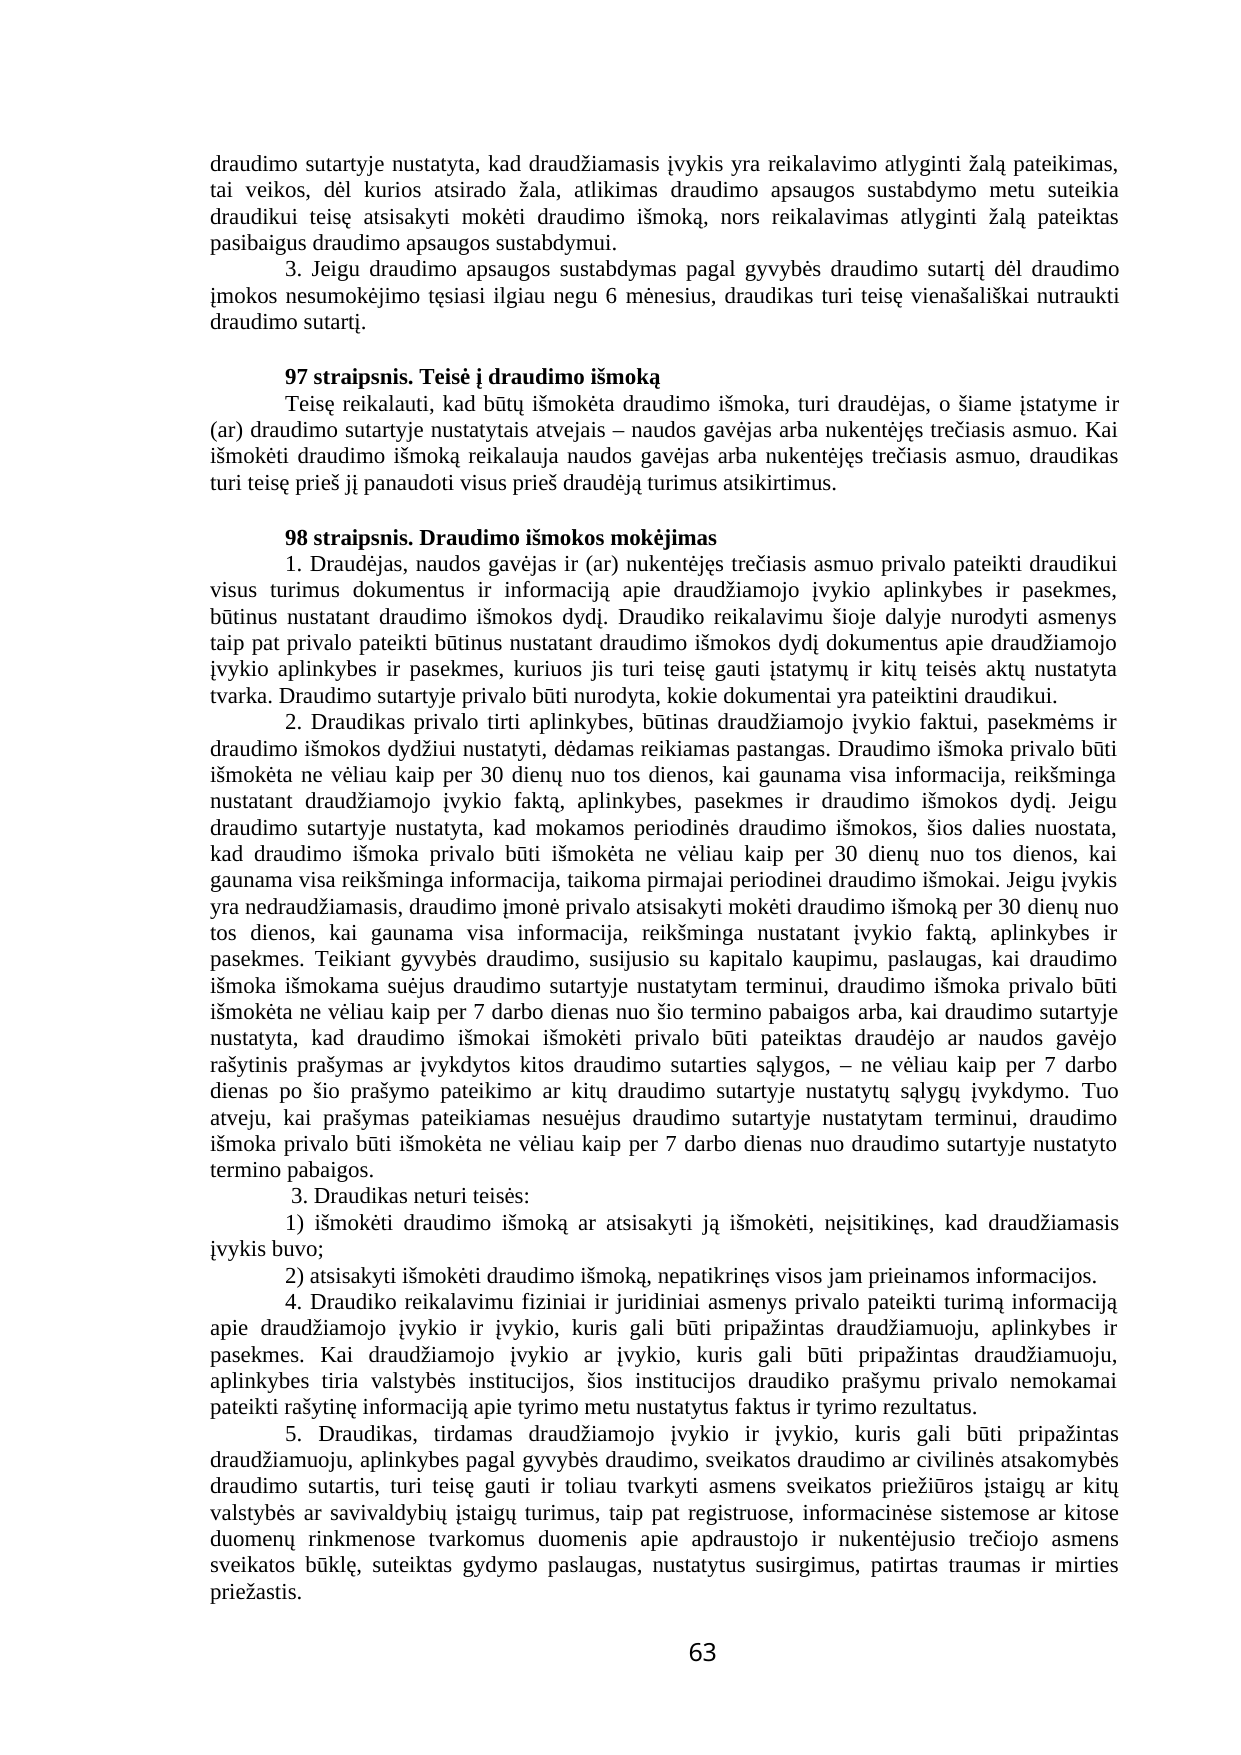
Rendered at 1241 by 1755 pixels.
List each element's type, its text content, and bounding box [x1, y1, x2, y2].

text 3. Draudikas neturi teisės: [210, 1183, 1118, 1209]
text 5. Draudikas, tirdamas draudžiamojo įvykio ir įvykio, kuris gali būti pripažintas draudžiamuoju, aplinkybes pagal gyvybės draudimo, sveikatos draudimo ar civilinės atsakomybės draudimo sutartis, turi teisę gauti ir toliau tvarkyti asmens sveikatos priežiūros įstaigų ar kitų valstybės ar savivaldybių įstaigų turimus, taip pat registruose, informacinėse sistemose ar kitose duomenų rinkmenose tvarkomus duomenis apie apdraustojo ir nukentėjusio trečiojo asmens sveikatos būklę, suteiktas gydymo paslaugas, nustatytus susirgimus, patirtas traumas ir mirties priežastis. [210, 1420, 1120, 1604]
text 2) atsisakyti išmokėti draudimo išmoką, nepatikrinęs visos jam prieinamos informacijos. [210, 1262, 1120, 1288]
text draudimo sutartyje nustatyta, kad draudžiamasis įvykis yra reikalavimo atlyginti žalą pateikimas, tai veikos, dėl kurios atsirado žala, atlikimas draudimo apsaugos sustabdymo metu suteikia draudikui teisę atsisakyti mokėti draudimo išmoką, nors reikalavimas atlyginti žalą pateiktas pasibaigus draudimo apsaugos sustabdymui. [210, 150, 1120, 255]
text 1. Draudėjas, naudos gavėjas ir (ar) nukentėjęs trečiasis asmuo privalo pateikti draudikui visus turimus dokumentus ir informaciją apie draudžiamojo įvykio aplinkybes ir pasekmes, būtinus nustatant draudimo išmokos dydį. Draudiko reikalavimu šioje dalyje nurodyti asmenys taip pat privalo pateikti būtinus nustatant draudimo išmokos dydį dokumentus apie draudžiamojo įvykio aplinkybes ir pasekmes, kuriuos jis turi teisę gauti įstatymų ir kitų teisės aktų nustatyta tvarka. Draudimo sutartyje privalo būti nurodyta, kokie dokumentai yra pateiktini draudikui. [210, 550, 1118, 708]
text 98 straipsnis. Draudimo išmokos mokėjimas [210, 524, 1120, 550]
text Teisę reikalauti, kad būtų išmokėta draudimo išmoka, turi draudėjas, o šiame įstatyme ir (ar) draudimo sutartyje nustatytais atvejais – naudos gavėjas arba nukentėjęs trečiasis asmuo. Kai išmokėti draudimo išmoką reikalauja naudos gavėjas arba nukentėjęs trečiasis asmuo, draudikas turi teisę prieš jį panaudoti visus prieš draudėją turimus atsikirtimus. [210, 389, 1120, 495]
text 1) išmokėti draudimo išmoką ar atsisakyti ją išmokėti, neįsitikinęs, kad draudžiamasis įvykis buvo; [210, 1209, 1120, 1262]
text 97 straipsnis. Teisė į draudimo išmoką [210, 363, 1120, 389]
text 2. Draudikas privalo tirti aplinkybes, būtinas draudžiamojo įvykio faktui, pasekmėms ir draudimo išmokos dydžiui nustatyti, dėdamas reikiamas pastangas. Draudimo išmoka privalo būti išmokėta ne vėliau kaip per 30 dienų nuo tos dienos, kai gaunama visa informacija, reikšminga nustatant draudžiamojo įvykio faktą, aplinkybes, pasekmes ir draudimo išmokos dydį. Jeigu draudimo sutartyje nustatyta, kad mokamos periodinės draudimo išmokos, šios dalies nuostata, kad draudimo išmoka privalo būti išmokėta ne vėliau kaip per 30 dienų nuo tos dienos, kai gaunama visa reikšminga informacija, taikoma pirmajai periodinei draudimo išmokai. Jeigu įvykis yra nedraudžiamasis, draudimo įmonė privalo atsisakyti mokėti draudimo išmoką per 30 dienų nuo tos dienos, kai gaunama visa informacija, reikšminga nustatant įvykio faktą, aplinkybes ir pasekmes. Teikiant gyvybės draudimo, susijusio su kapitalo kaupimu, paslaugas, kai draudimo išmoka išmokama suėjus draudimo sutartyje nustatytam terminui, draudimo išmoka privalo būti išmokėta ne vėliau kaip per 7 darbo dienas nuo šio termino pabaigos arba, kai draudimo sutartyje nustatyta, kad draudimo išmokai išmokėti privalo būti pateiktas draudėjo ar naudos gavėjo rašytinis prašymas ar įvykdytos kitos draudimo sutarties sąlygos, – ne vėliau kaip per 7 darbo dienas po šio prašymo pateikimo ar kitų draudimo sutartyje nustatytų sąlygų įvykdymo. Tuo atveju, kai prašymas pateikiamas nesuėjus draudimo sutartyje nustatytam terminui, draudimo išmoka privalo būti išmokėta ne vėliau kaip per 7 darbo dienas nuo draudimo sutartyje nustatyto termino pabaigos. [210, 708, 1118, 1183]
text 4. Draudiko reikalavimu fiziniai ir juridiniai asmenys privalo pateikti turimą informaciją apie draudžiamojo įvykio ir įvykio, kuris gali būti pripažintas draudžiamuoju, aplinkybes ir pasekmes. Kai draudžiamojo įvykio ar įvykio, kuris gali būti pripažintas draudžiamuoju, aplinkybes tiria valstybės institucijos, šios institucijos draudiko prašymu privalo nemokamai pateikti rašytinę informaciją apie tyrimo metu nustatytus faktus ir tyrimo rezultatus. [210, 1288, 1118, 1420]
text 3. Jeigu draudimo apsaugos sustabdymas pagal gyvybės draudimo sutartį dėl draudimo įmokos nesumokėjimo tęsiasi ilgiau negu 6 mėnesius, draudikas turi teisę vienašališkai nutraukti draudimo sutartį. [210, 255, 1120, 334]
